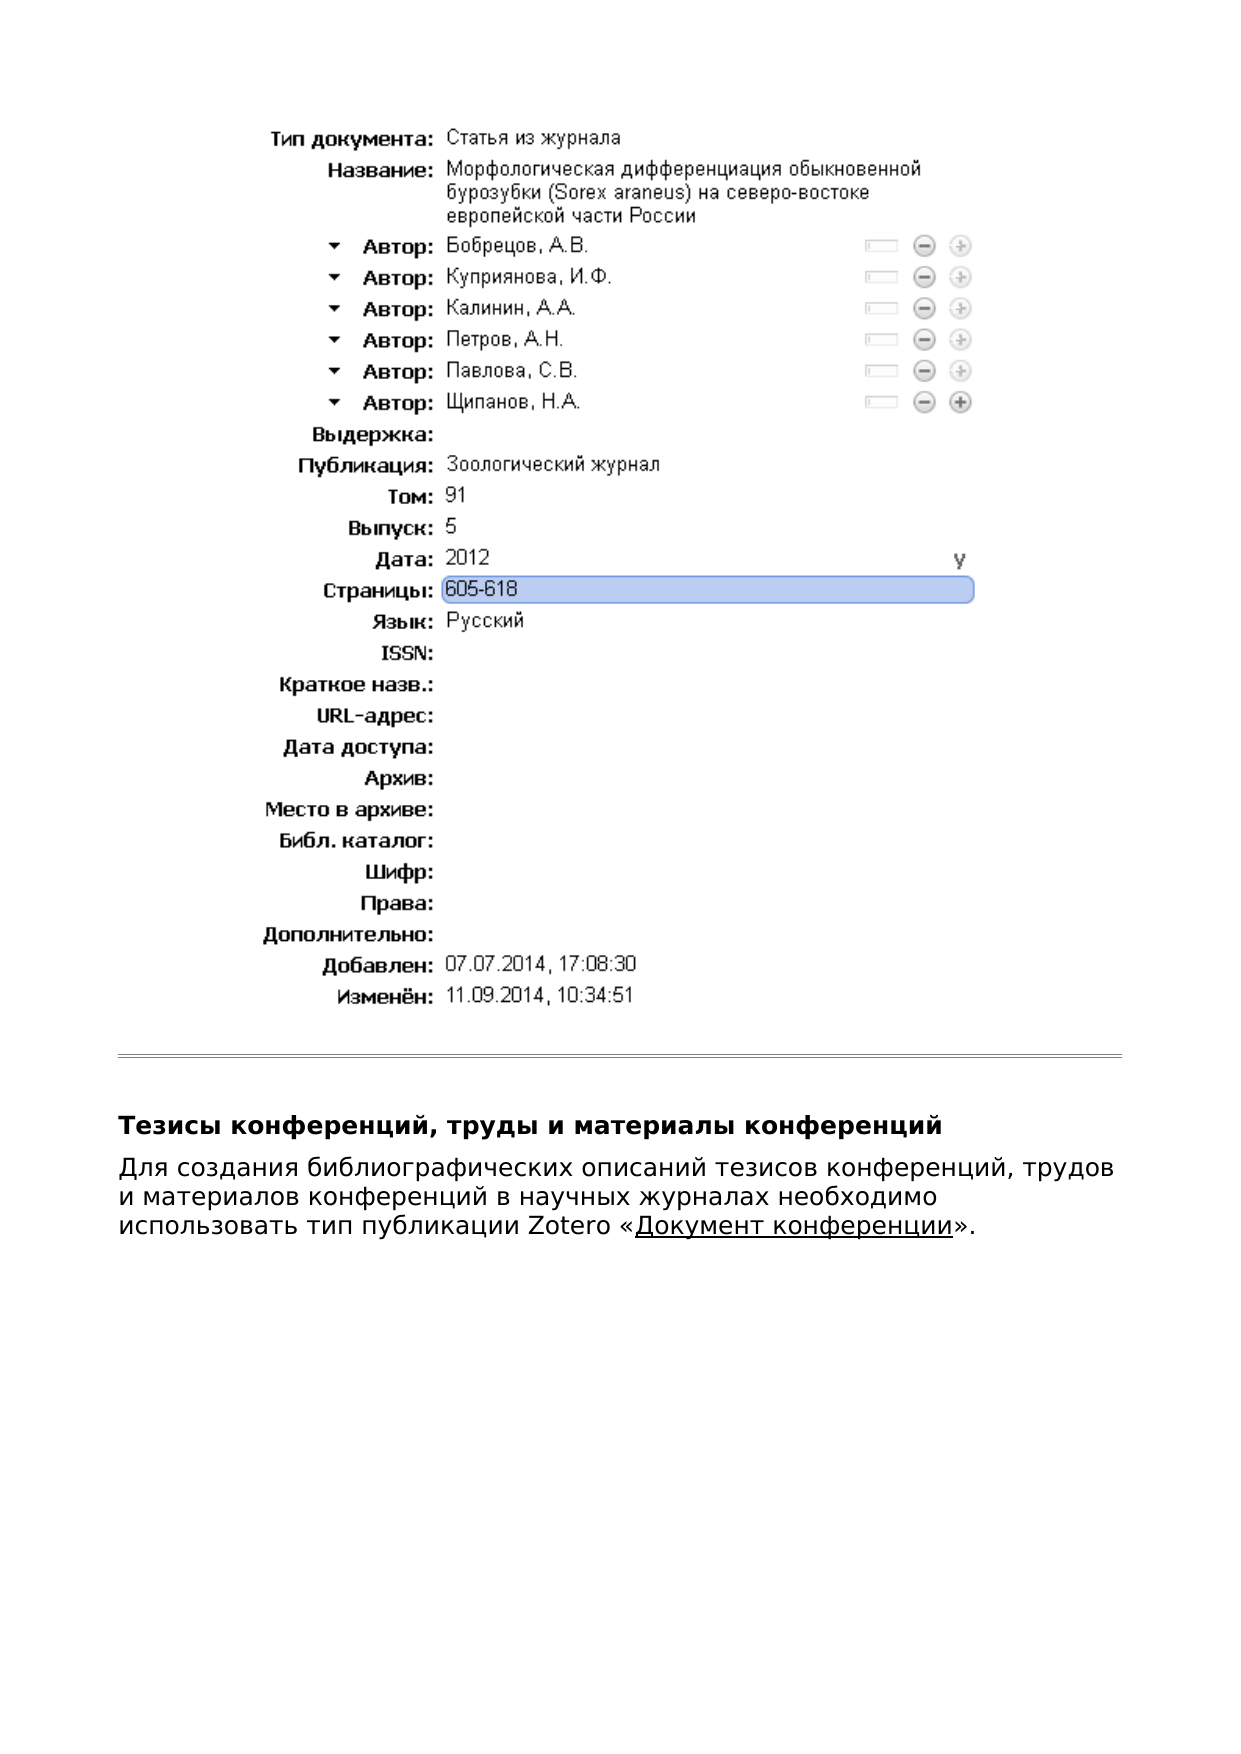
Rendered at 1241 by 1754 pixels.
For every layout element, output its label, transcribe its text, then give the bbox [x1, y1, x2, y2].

subtitle Тезисы конференций, труды и материалы конференций [118, 1111, 1122, 1141]
text Для создания библиографических описаний тезисов конференций, трудов и материалов конференций в научных журналах необходимо использовать тип публикации Zotero «Документ конференции». [118, 1153, 1122, 1241]
picture [262, 118, 978, 1040]
